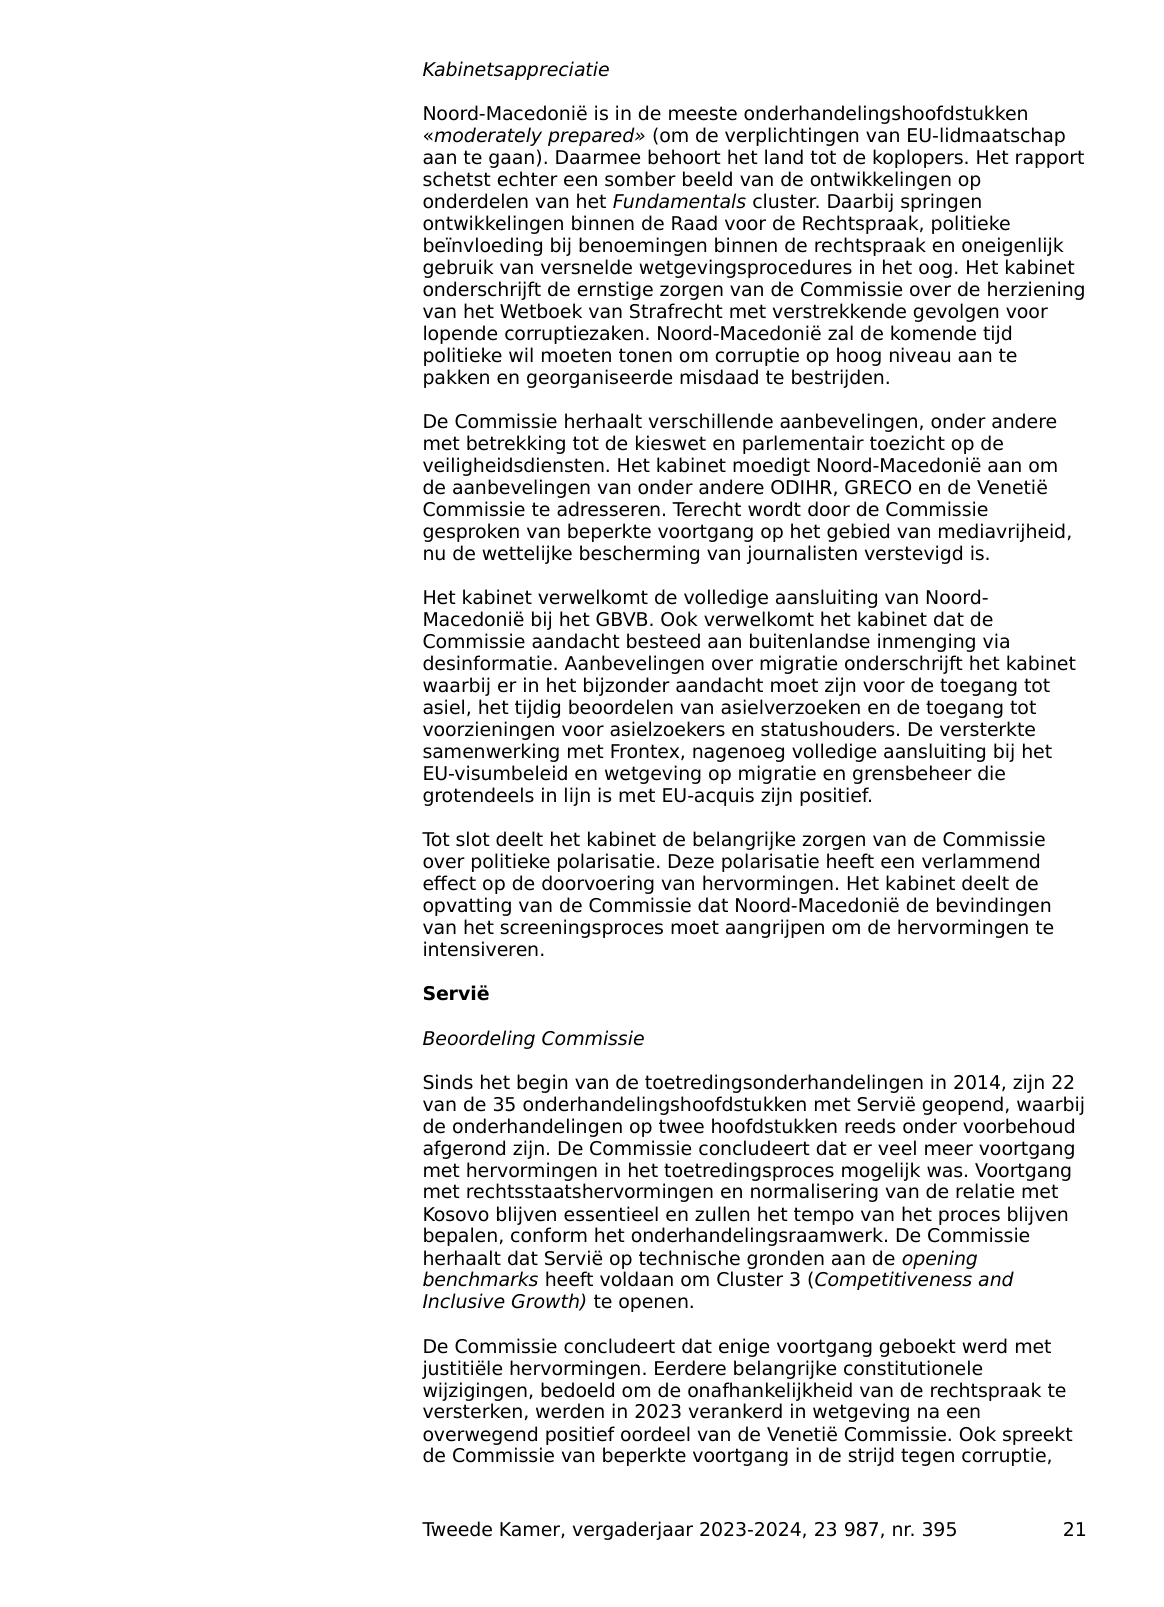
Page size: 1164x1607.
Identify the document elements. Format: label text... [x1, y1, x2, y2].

subtitle Beoordeling Commissie [422, 1027, 1087, 1049]
text De Commissie concludeert dat enige voortgang geboekt werd met justitiële hervormingen. Eerdere belangrijke constitutionele wijzigingen, bedoeld om de onafhankelijkheid van de rechtspraak te versterken, werden in 2023 verankerd in wetgeving na een overwegend positief oordeel van de Venetië Commissie. Ook spreekt de Commissie van beperkte voortgang in de strijd tegen corruptie, [422, 1336, 1087, 1467]
subtitle Kabinetsappreciatie [422, 59, 1087, 81]
text Sinds het begin van de toetredingsonderhandelingen in 2014, zijn 22 van de 35 onderhandelingshoofdstukken met Servië geopend, waarbij de onderhandelingen op twee hoofdstukken reeds onder voorbehoud afgerond zijn. De Commissie concludeert dat er veel meer voortgang met hervormingen in het toetredingsproces mogelijk was. Voortgang met rechtsstaatshervormingen en normalisering van de relatie met Kosovo blijven essentieel en zullen het tempo van het proces blijven bepalen, conform het onderhandelingsraamwerk. De Commissie herhaalt dat Servië op technische gronden aan de opening benchmarks heeft voldaan om Cluster 3 (Competitiveness and Inclusive Growth) te openen. [422, 1072, 1087, 1313]
text De Commissie herhaalt verschillende aanbevelingen, onder andere met betrekking tot de kieswet en parlementair toezicht op de veiligheidsdiensten. Het kabinet moedigt Noord-Macedonië aan om de aanbevelingen van onder andere ODIHR, GRECO en de Venetië Commissie te adresseren. Terecht wordt door de Commissie gesproken van beperkte voortgang op het gebied van mediavrijheid, nu de wettelijke bescherming van journalisten verstevigd is. [422, 411, 1087, 565]
text Tot slot deelt het kabinet de belangrijke zorgen van de Commissie over politieke polarisatie. Deze polarisatie heeft een verlammend effect op de doorvoering van hervormingen. Het kabinet deelt de opvatting van de Commissie dat Noord-Macedonië de bevindingen van het screeningsproces moet aangrijpen om de hervormingen te intensiveren. [422, 829, 1087, 961]
subtitle Servië [422, 983, 1087, 1005]
text Noord-Macedonië is in de meeste onderhandelingshoofdstukken «moderately prepared» (om de verplichtingen van EU-lidmaatschap aan te gaan). Daarmee behoort het land tot de koplopers. Het rapport schetst echter een somber beeld van de ontwikkelingen op onderdelen van het Fundamentals cluster. Daarbij springen ontwikkelingen binnen de Raad voor de Rechtspraak, politieke beïnvloeding bij benoemingen binnen de rechtspraak en oneigenlijk gebruik van versnelde wetgevingsprocedures in het oog. Het kabinet onderschrijft de ernstige zorgen van de Commissie over de herziening van het Wetboek van Strafrecht met verstrekkende gevolgen voor lopende corruptiezaken. Noord-Macedonië zal de komende tijd politieke wil moeten tonen om corruptie op hoog niveau aan te pakken en georganiseerde misdaad te bestrijden. [422, 103, 1087, 389]
text Het kabinet verwelkomt de volledige aansluiting van Noord-Macedonië bij het GBVB. Ook verwelkomt het kabinet dat de Commissie aandacht besteed aan buitenlandse inmenging via desinformatie. Aanbevelingen over migratie onderschrijft het kabinet waarbij er in het bijzonder aandacht moet zijn voor de toegang tot asiel, het tijdig beoordelen van asielverzoeken en de toegang tot voorzieningen voor asielzoekers en statushouders. De versterkte samenwerking met Frontex, nagenoeg volledige aansluiting bij het EU-visumbeleid en wetgeving op migratie en grensbeheer die grotendeels in lijn is met EU-acquis zijn positief. [422, 587, 1087, 807]
